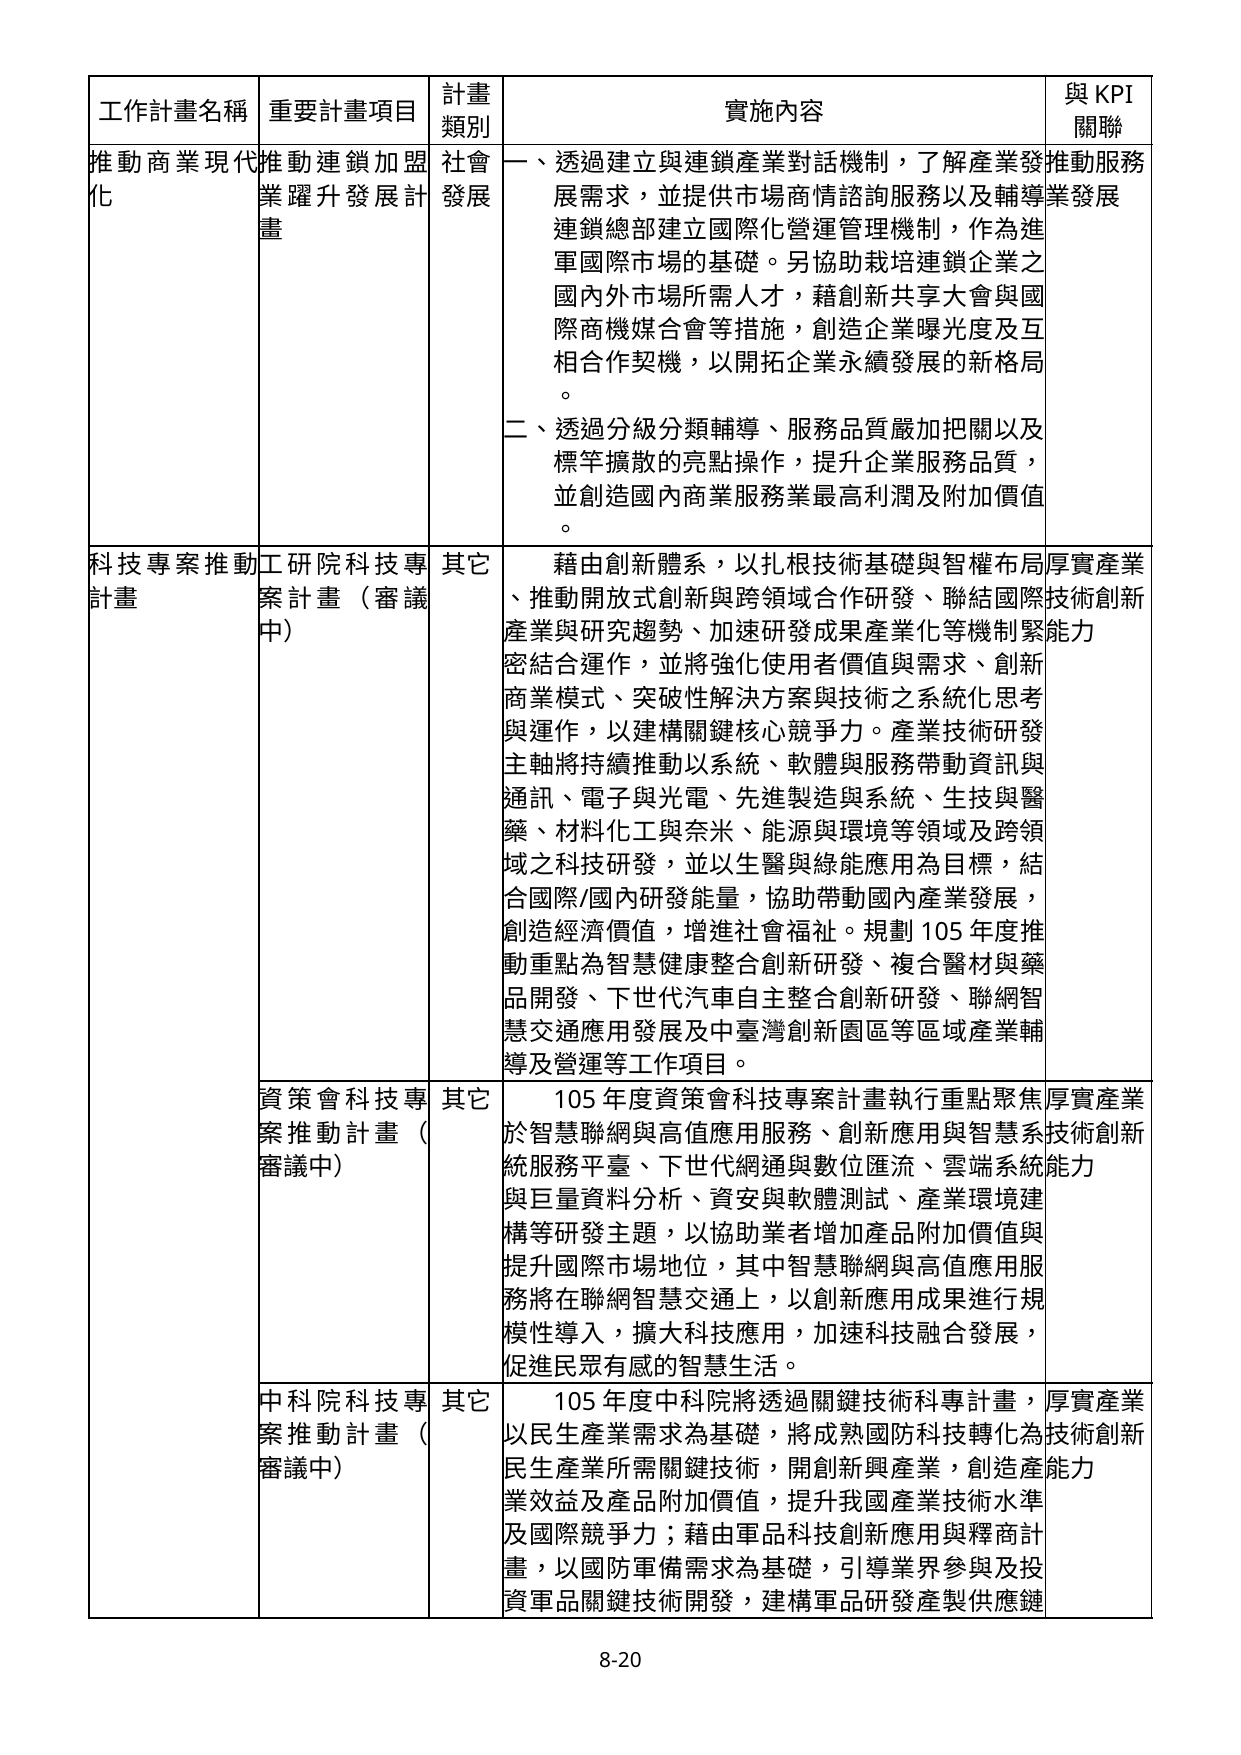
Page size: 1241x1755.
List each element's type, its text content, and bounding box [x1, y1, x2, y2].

table_header 工作計畫名稱 [90, 77, 258, 143]
table_cell 105年度中科院將透過關鍵技術科專計畫，以民生產業需求為基礎，將成熟國防科技轉化為民生產業所需關鍵技術，開創新興產業，創造產業效益及產品附加價值，提升我國產業技術水準及國際競爭力；藉由軍品科技創新應用與釋商計畫，以國防軍備需求為基礎，引導業界參與及投資軍品關鍵技術開發，建構軍品研發產製供應鏈 [504, 1384, 1045, 1617]
table_header 實施內容 [504, 77, 1045, 143]
table_cell 厚實產業技術創新能力 [1046, 1384, 1151, 1617]
table_cell 工研院科技專案計畫（審議中） [260, 547, 428, 1080]
table_cell 105年度資策會科技專案計畫執行重點聚焦於智慧聯網與高值應用服務、創新應用與智慧系統服務平臺、下世代網通與數位匯流、雲端系統與巨量資料分析、資安與軟體測試、產業環境建構等研發主題，以協助業者增加產品附加價值與提升國際市場地位，其中智慧聯網與高值應用服務將在聯網智慧交通上，以創新應用成果進行規模性導入，擴大科技應用，加速科技融合發展，促進民眾有感的智慧生活。 [504, 1082, 1045, 1382]
table_cell 其它 [430, 1384, 502, 1617]
table_cell 藉由創新體系，以扎根技術基礎與智權布局、推動開放式創新與跨領域合作研發、聯結國際產業與研究趨勢、加速研發成果產業化等機制緊密結合運作，並將強化使用者價值與需求、創新商業模式、突破性解決方案與技術之系統化思考與運作，以建構關鍵核心競爭力。產業技術研發主軸將持續推動以系統、軟體與服務帶動資訊與通訊、電子與光電、先進製造與系統、生技與醫藥、材料化工與奈米、能源與環境等領域及跨領域之科技研發，並以生醫與綠能應用為目標，結合國際/國內研發能量，協助帶動國內產業發展，創造經濟價值，增進社會福祉。規劃105年度推動重點為智慧健康整合創新研發、複合醫材與藥品開發、下世代汽車自主整合創新研發、聯網智慧交通應用發展及中臺灣創新園區等區域產業輔導及營運等工作項目。 [504, 547, 1045, 1080]
table_cell 科技專案推動計畫 [90, 547, 258, 1617]
table_cell 社會發展 [430, 145, 502, 545]
table_cell 推動商業現代化 [90, 145, 258, 545]
table_cell 推動服務業發展 [1046, 145, 1151, 545]
table_header 與KPI 關聯 [1046, 77, 1151, 143]
table_cell 中科院科技專案推動計畫（審議中） [260, 1384, 428, 1617]
table_header 重要計畫項目 [260, 77, 428, 143]
table_cell 其它 [430, 1082, 502, 1382]
table_cell 推動連鎖加盟業躍升發展計畫 [260, 145, 428, 545]
table_cell 其它 [430, 547, 502, 1080]
table_cell 資策會科技專案推動計畫（審議中） [260, 1082, 428, 1382]
table_cell 厚實產業技術創新能力 [1046, 1082, 1151, 1382]
table_header 計畫類別 [430, 77, 502, 143]
table_cell 一、透過建立與連鎖產業對話機制，了解產業發展需求，並提供市場商情諮詢服務以及輔導連鎖總部建立國際化營運管理機制，作為進軍國際市場的基礎。另協助栽培連鎖企業之國內外市場所需人才，藉創新共享大會與國際商機媒合會等措施，創造企業曝光度及互相合作契機，以開拓企業永續發展的新格局。 二、透過分級分類輔導、服務品質嚴加把關以及標竿擴散的亮點操作，提升企業服務品質，並創造國內商業服務業最高利潤及附加價值。 [504, 145, 1045, 545]
table_cell 厚實產業技術創新能力 [1046, 547, 1151, 1080]
